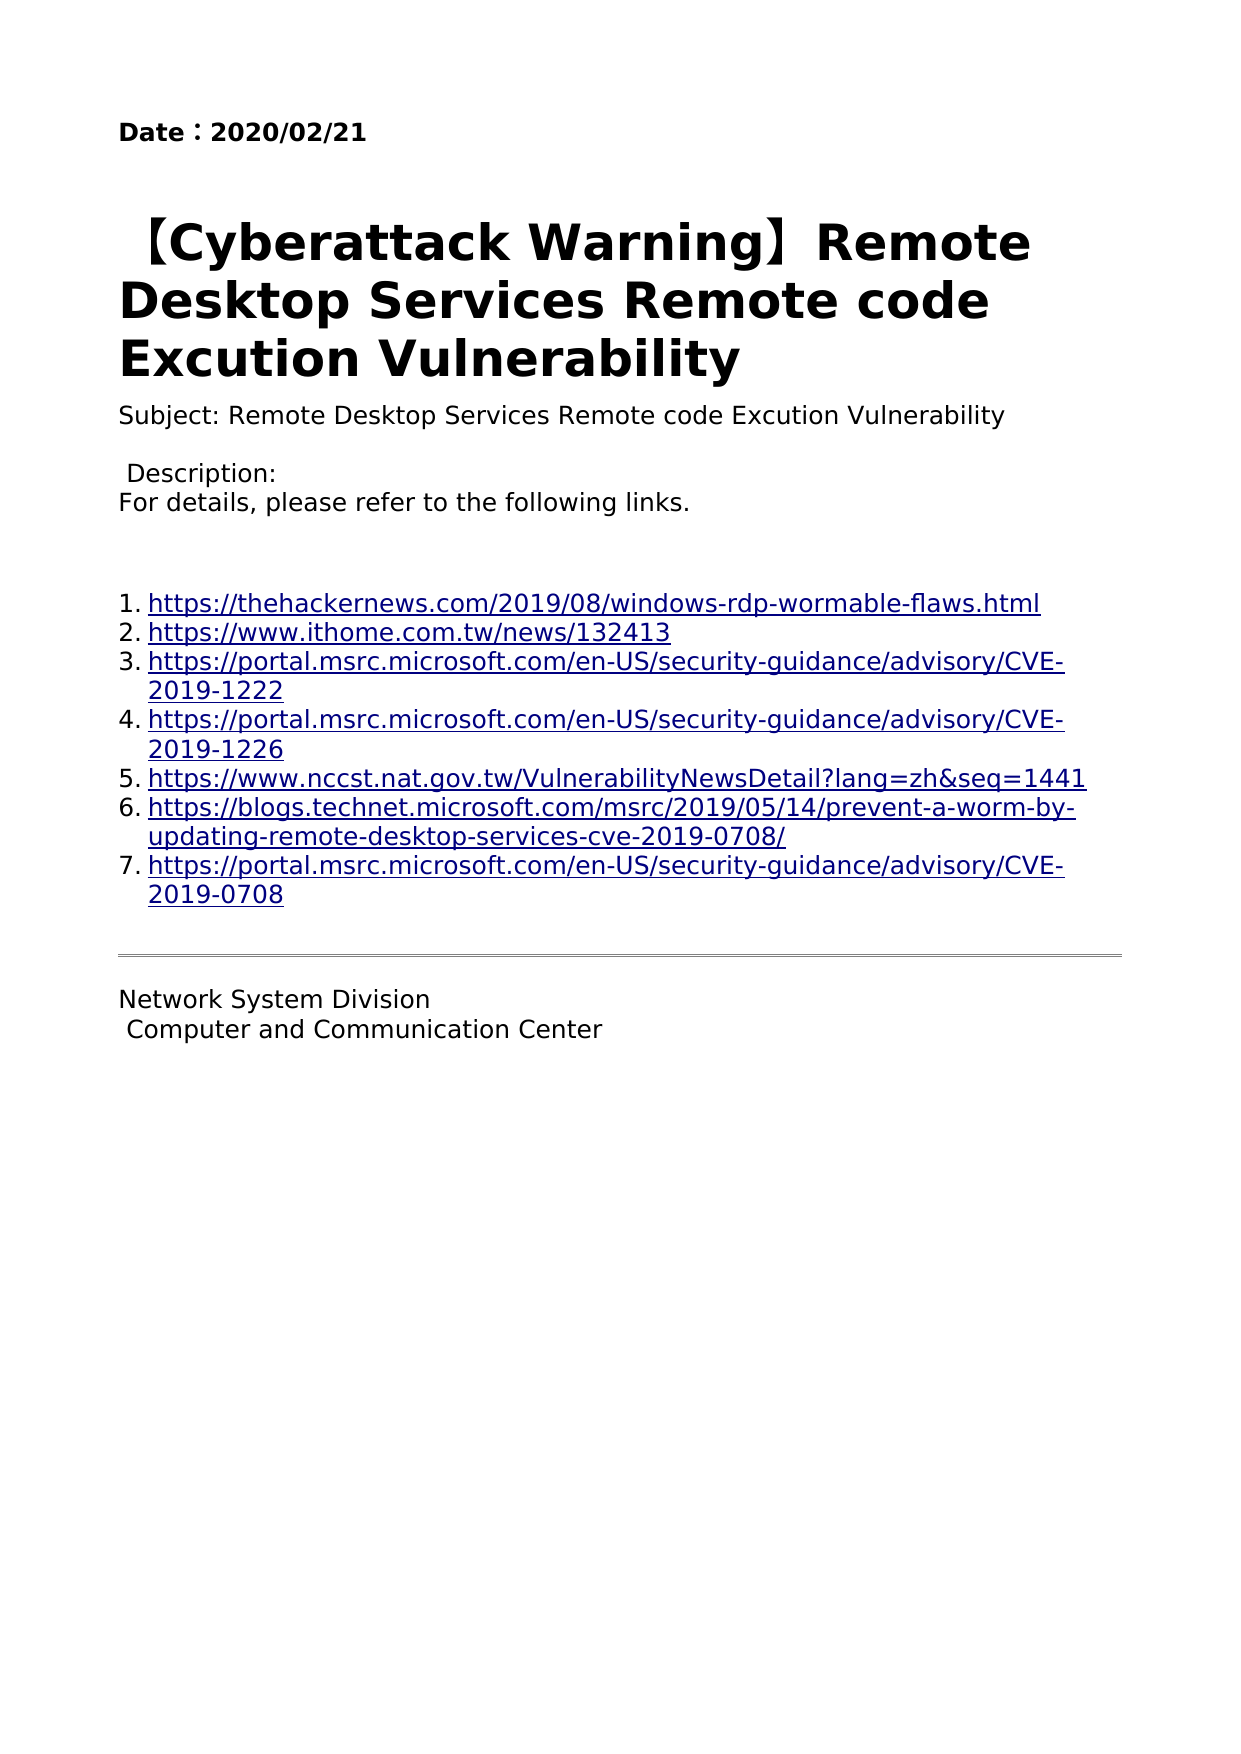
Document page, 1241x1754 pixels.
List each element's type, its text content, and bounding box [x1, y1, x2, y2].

text Subject: Remote Desktop Services Remote code Excution Vulnerability Description: For details, please refer to the following links. [118, 401, 1122, 547]
list https://www.ithome.com.tw/news/132413 [118, 618, 1122, 647]
list https://portal.msrc.microsoft.com/en-US/security-guidance/advisory/CVE-2019-1226 [118, 706, 1122, 764]
list https://thehackernews.com/2019/08/windows-rdp-wormable-flaws.html [118, 589, 1122, 618]
subtitle 【Cyberattack Warning】Remote Desktop Services Remote code Excution Vulnerability [118, 214, 1122, 389]
list https://portal.msrc.microsoft.com/en-US/security-guidance/advisory/CVE-2019-0708 [118, 851, 1122, 910]
text Network System Division Computer and Communication Center [118, 986, 1122, 1044]
text Date：2020/02/21 [118, 118, 1122, 176]
list https://www.nccst.nat.gov.tw/VulnerabilityNewsDetail?lang=zh&seq=1441 [118, 764, 1122, 793]
list https://blogs.technet.microsoft.com/msrc/2019/05/14/prevent-a-worm-by-updating-remote-desktop-services-cve-2019-0708/ [118, 793, 1122, 851]
list https://portal.msrc.microsoft.com/en-US/security-guidance/advisory/CVE-2019-1222 [118, 647, 1122, 706]
